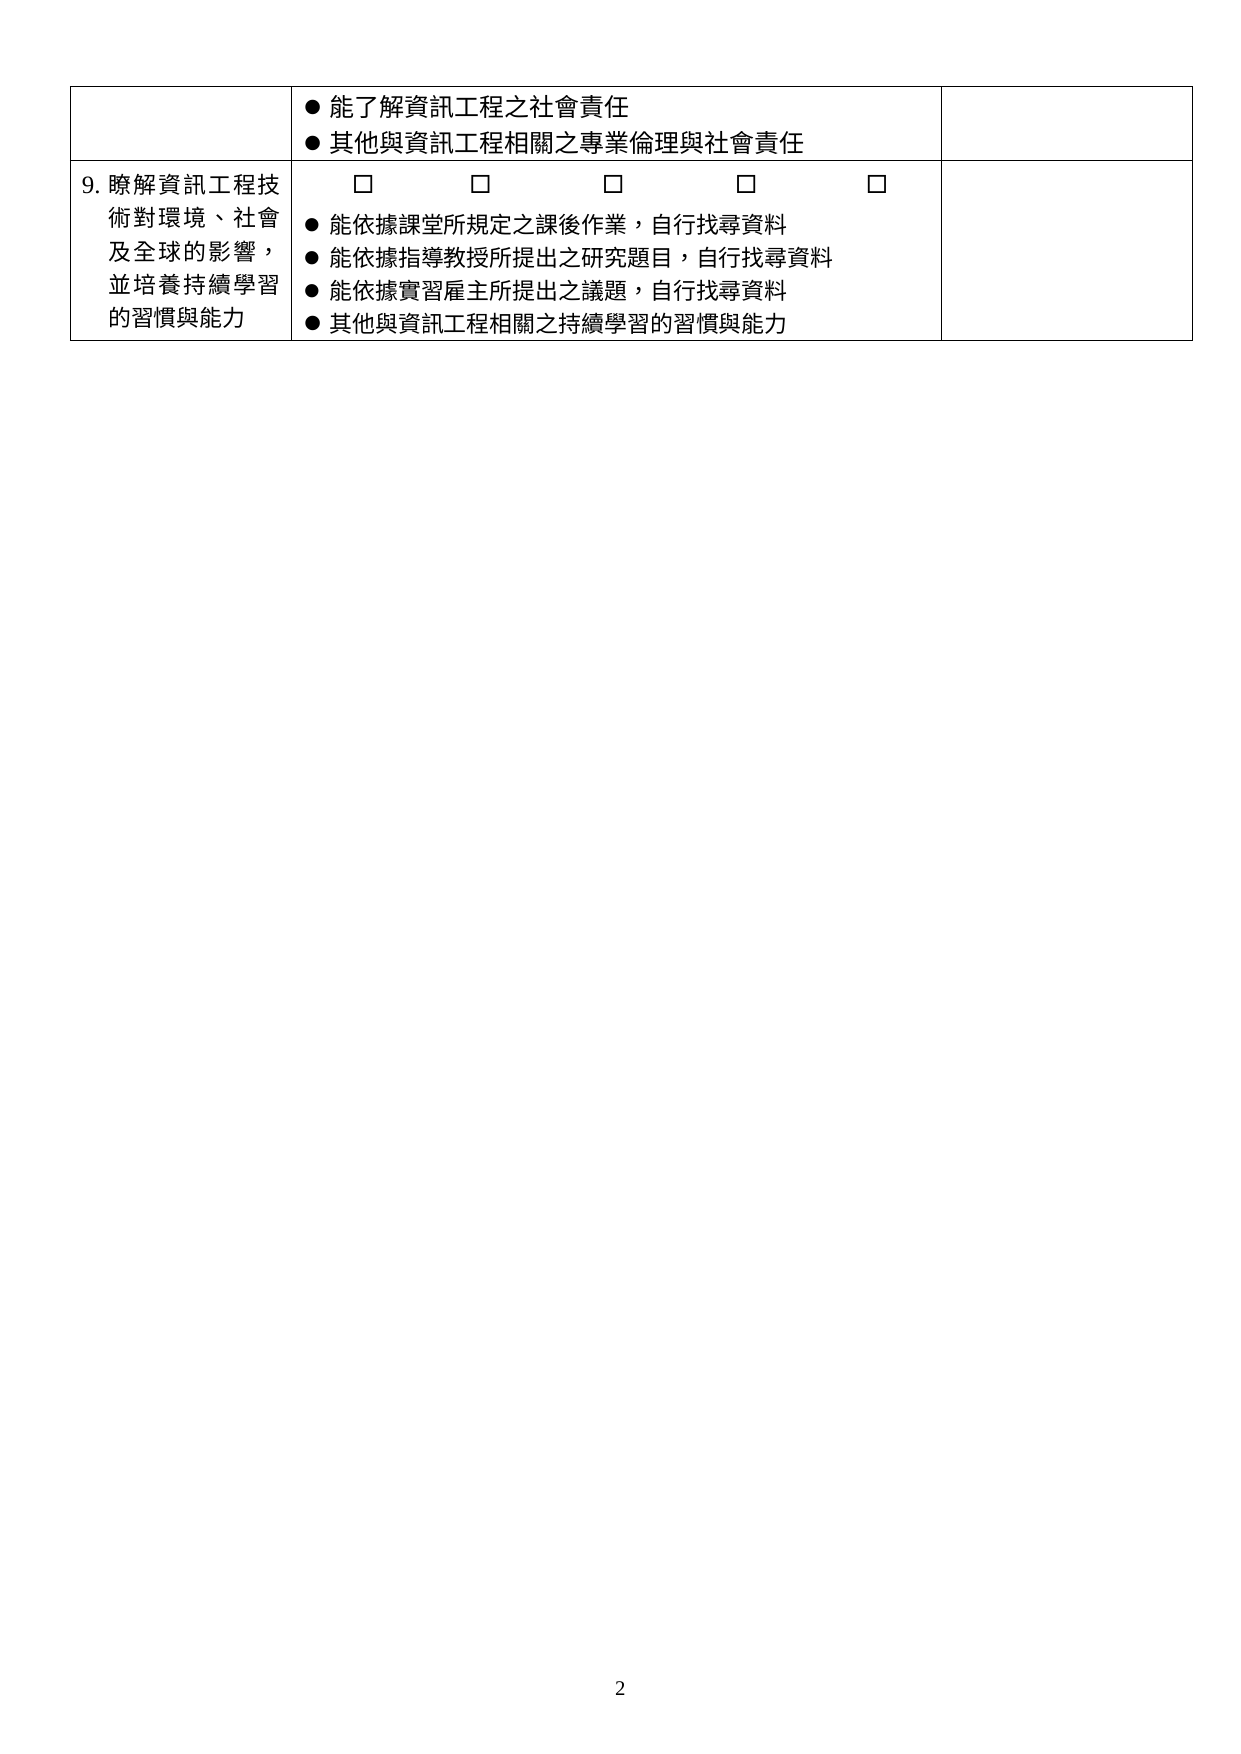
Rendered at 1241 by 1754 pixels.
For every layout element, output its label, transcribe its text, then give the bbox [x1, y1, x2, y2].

table_cell [942, 161, 1192, 339]
table_cell [71, 87, 291, 159]
table_cell [942, 87, 1192, 159]
table_cell 9. 瞭解資訊工程技術對環境、社會及全球的影響，並培養持續學習的習慣與能力 [71, 161, 291, 339]
table_cell      能依據課堂所規定之課後作業，自行找尋資料 能依據指導教授所提出之研究題目，自行找尋資料 能依據實習雇主所提出之議題，自行找尋資料 其他與資訊工程相關之持續學習的習慣與能力 [292, 161, 941, 339]
table_cell      能了解資訊工程之專業倫理準則 能了解資訊工程之社會責任 其他與資訊工程相關之專業倫理與社會責任 [292, 87, 941, 159]
